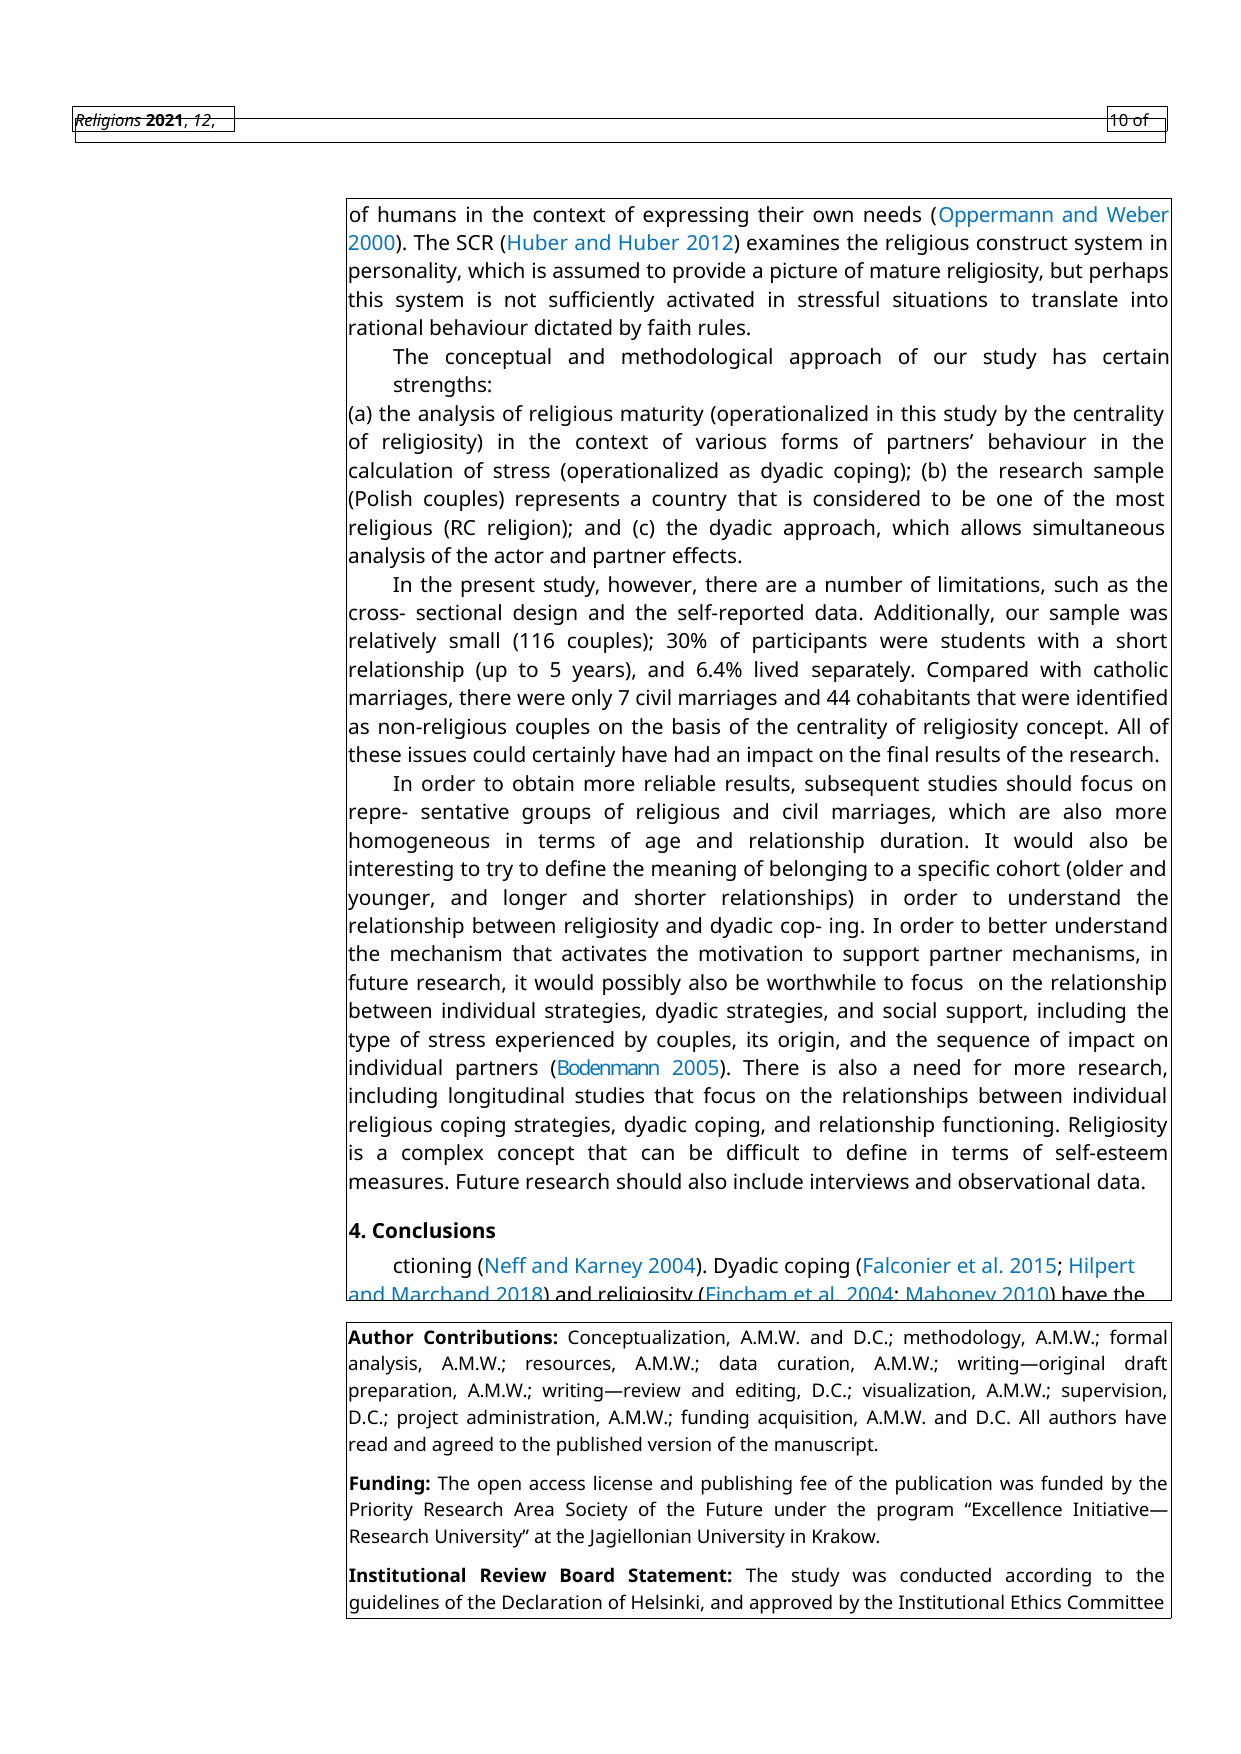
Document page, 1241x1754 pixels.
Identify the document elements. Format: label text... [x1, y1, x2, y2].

text Religions 2021, 12, 978 [76, 119, 234, 131]
text 10 of 13 [1109, 108, 1167, 131]
text 4. Conclusions [348, 1216, 1171, 1245]
text The conceptual and methodological approach of our study has certain strengths: [393, 342, 1171, 399]
text of humans in the context of expressing their own needs (Oppermann and Weber 2000). The SCR (Huber and Huber 2012) examines the religious construct system in personality, which is assumed to provide a picture of mature religiosity, but perhaps this system is not sufficiently activated in stressful situations to translate into rational behaviour dictated by faith rules. [348, 200, 1169, 342]
text Institutional Review Board Statement: The study was conducted according to the guidelines of the Declaration of Helsinki, and approved by the Institutional Ethics Committee of Institute of Psychology, Jagiellonian University (KE/01/102018; 13.05.2019). [348, 1563, 1165, 1618]
text 10 of 13 [1109, 119, 1165, 131]
text (a) the analysis of religious maturity (operationalized in this study by the centrality of religiosity) in the context of various forms of partners’ behaviour in the calculation of stress (operationalized as dyadic coping); (b) the research sample (Polish couples) represents a country that is considered to be one of the most religious (RC religion); and (c) the dyadic approach, which allows simultaneous analysis of the actor and partner effects. [348, 399, 1165, 570]
text In order to obtain more reliable results, subsequent studies should focus on repre- sentative groups of religious and civil marriages, which are also more homogeneous in terms of age and relationship duration. It would also be interesting to try to define the meaning of belonging to a specific cohort (older and younger, and longer and shorter relationships) in order to understand the relationship between religiosity and dyadic cop- ing. In order to better understand the mechanism that activates the motivation to support partner mechanisms, in future research, it would possibly also be worthwhile to focus on the relationship between individual strategies, dyadic strategies, and social support, including the type of stress experienced by couples, its origin, and the sequence of impact on individual partners (Bodenmann 2005). There is also a need for more research, including longitudinal studies that focus on the relationships between individual religious coping strategies, dyadic coping, and relationship functioning. Religiosity is a complex concept that can be difficult to define in terms of self-esteem measures. Future research should also include interviews and observational data. [348, 769, 1169, 1195]
text In the present study, however, there are a number of limitations, such as the cross- sectional design and the self-reported data. Additionally, our sample was relatively small (116 couples); 30% of participants were students with a short relationship (up to 5 years), and 6.4% lived separately. Compared with catholic marriages, there were only 7 civil marriages and 44 cohabitants that were identified as non-religious couples on the basis of the centrality of religiosity concept. All of these issues could certainly have had an impact on the final results of the research. [348, 570, 1169, 769]
text Religions 2021, 12, 978 [74, 108, 234, 131]
text Stress is widely recognized as a factor that is particularly harmful to relationships as it reduces the quality of their functioning (Neff and Karney 2004). Dyadic coping (Falconier et al. 2015; Hilpert and Marchand 2018) and religiosity (Fincham et al. 2004; Mahoney 2010) have the potential to buffer the harmful effects of stress on marital unity and relationship satisfaction. It is important to explore the mechanisms of relationship functioning, which translate into better coping and better relationship quality and satisfac- tion. Therefore, we believe that our results are an important complement to the knowledge in this area. [348, 1252, 1169, 1300]
text Funding: The open access license and publishing fee of the publication was funded by the Priority Research Area Society of the Future under the program “Excellence Initiative—Research University” at the Jagiellonian University in Krakow. [348, 1470, 1169, 1549]
text Author Contributions: Conceptualization, A.M.W. and D.C.; methodology, A.M.W.; formal analysis, A.M.W.; resources, A.M.W.; data curation, A.M.W.; writing—original draft preparation, A.M.W.; writing—review and editing, D.C.; visualization, A.M.W.; supervision, D.C.; project administration, A.M.W.; funding acquisition, A.M.W. and D.C. All authors have read and agreed to the published version of the manuscript. [348, 1324, 1168, 1457]
